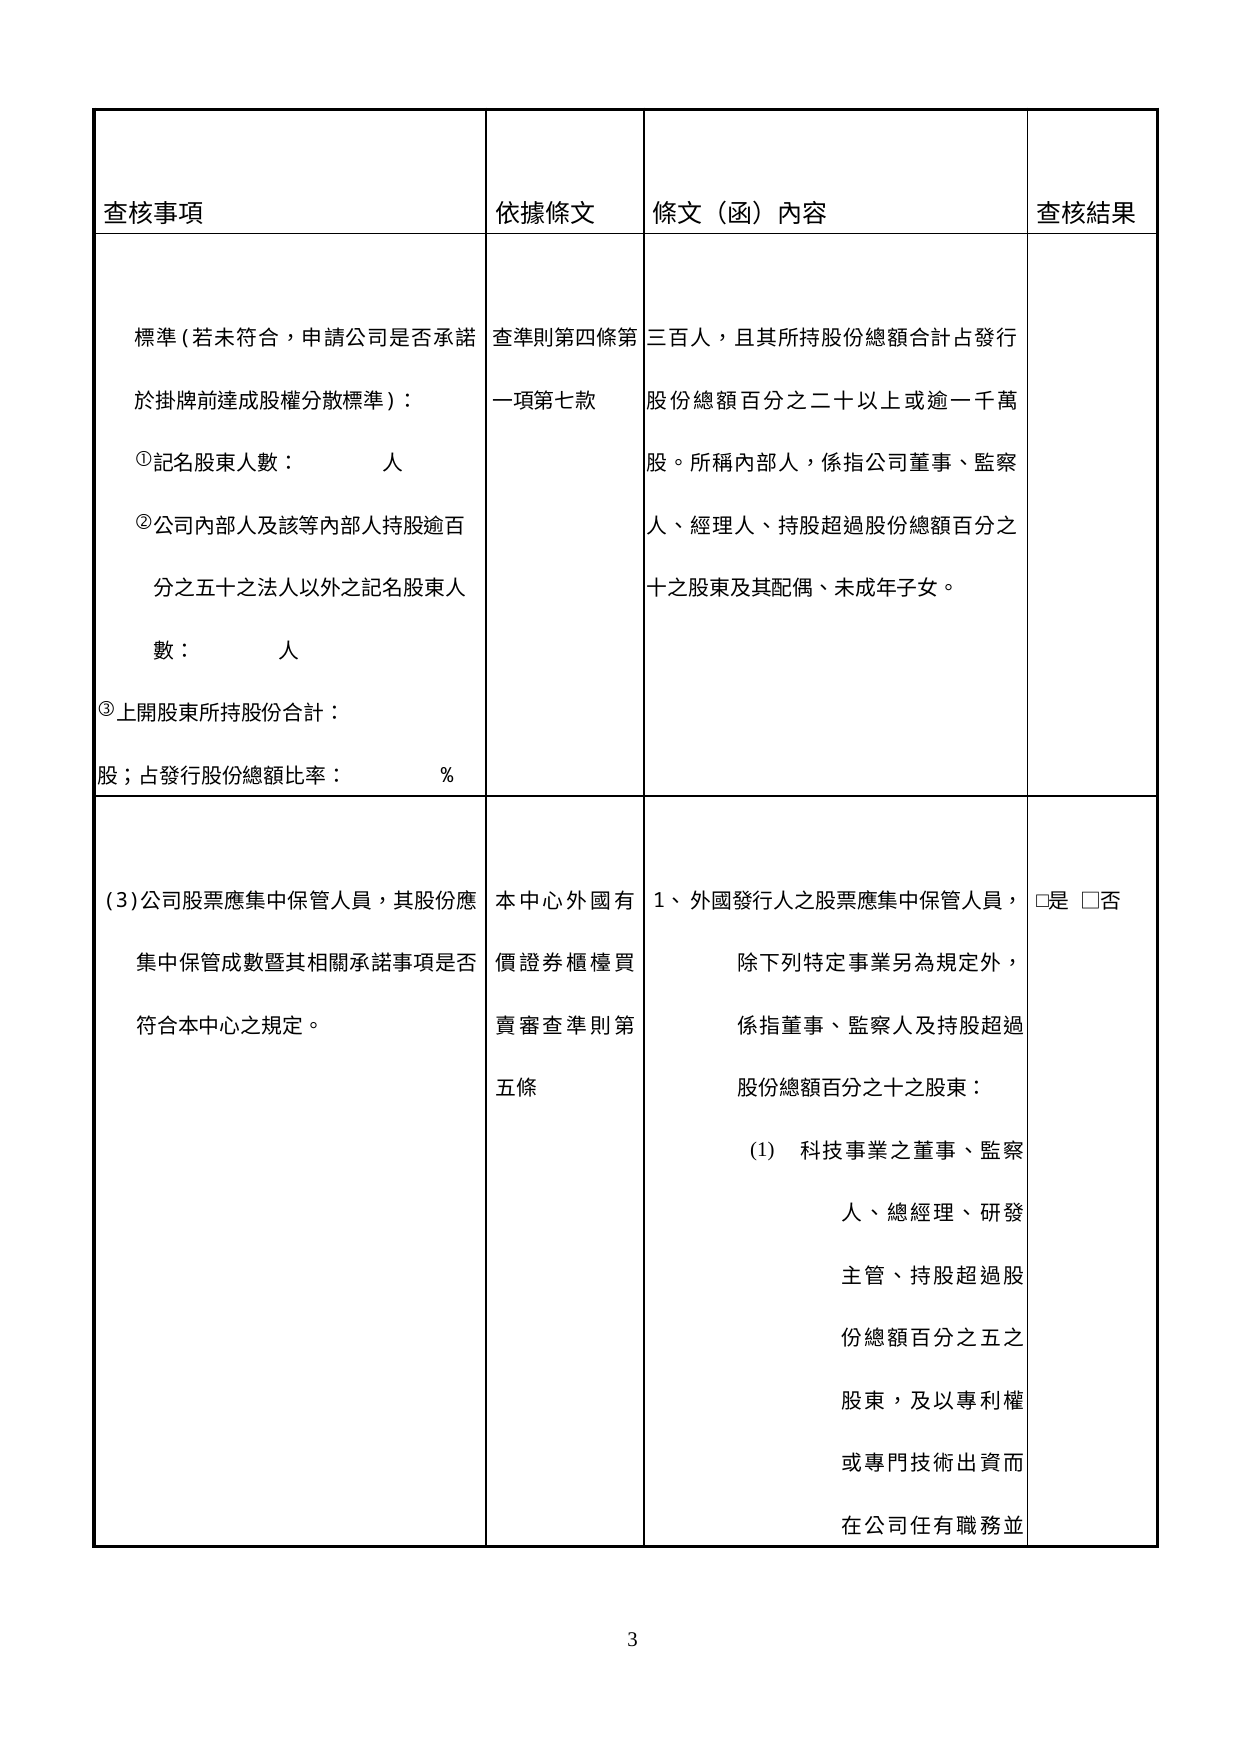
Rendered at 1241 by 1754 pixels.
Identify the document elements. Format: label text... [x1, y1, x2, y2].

table_cell 外國發行人之股票應集中保管人員，除下列特定事業另為規定外，係指董事、監察人及持股超過股份總額百分之十之股東： 科技事業之董事、監察人、總經理、研發主管、持股超過股份總額百分之五之股東，及以專利權或專門技術出資而在公司任有職務並持有公司申請上櫃時已發行股份總數達千分之五或十萬股以上之股東。 文化創意事業之董事、監察人、持股超過股份總額百分之五之股東，及以專利權或專門技術出資而在公司任有職務並持有公司申請上櫃時已發行股份總數達千分之五或十萬股以上之股東。 前項科技事業或文化創意事業於登錄興櫃股票期間，其推薦證券商因認購或因買賣營業證券，致持股超過已發行股份總額百分之五以上者，不在此限。 第一項股票應集中保管人員應將其申請書件上所載持股，扣除委託推薦證券商辦理承銷股數後，全數提交集中保管，且總計不得低於申請上櫃時公司已發行普通股股份總額依第四項規定所計算之比率。如有不足者，應協調其他股東補足之。 前項所規定之申請上櫃時股份總額，應依下列方式計算其應提交集中保管之總計比率： (一)申請上櫃時股份總額在三千萬股以下者，應提交股份總額百分之二十五。 (二)申請上櫃時股份總額超過三千萬股至一億股以下者，除依前款規定辦理外，超過三千萬股部分，應提交股份總額百分之二十。 (三)申請上櫃時股份總額超過一億股至二億股以下者，除依前款規定辦理外，超過一億股部分，應提交股份總額百分之十。 (四)申請上櫃時股份總額超過二億股者，除依前款規定辦理外，超過二億股部分，應提交股份總額百分之五。 股票應集中保管人員就申請上櫃日至掛牌日止之期間，發行公司增資發行所因此而取得之增資新股，及因其他原因而取得之股票，應全數提交集中保管且不得予以質押或移轉等處分。於掛牌日止尚未實現取得股票者，應承諾於實現取得股票後提交集中保管。前揭所稱之其他原因，係指繼承、受贈、興櫃市場買進等原因。 委託推薦證券商辦理承銷之股數本已扣除無須提交集中保管，但實際於過額配售中，未能出售之部分，仍應於推薦證券商退還後，於掛牌前將其提交集中保管。至於推薦證券商於掛牌首五個營業日執行穩定價格措施，致有由市場買回之股份，則無需將其提交集中保管。 指定集中保管機構為集保結算所。 依規定提交集中保管之股票，除第九項另有規定外，自開始櫃檯買賣日起屆滿六個月後，得領回其二分之一；屆滿一年後，得全數領回。 科技事業及依前條第一項第六款「淨值、營業收入及營業活動現金流量」標準申請第一上櫃者(以下簡稱依「淨值、營業收入及營業活動現金流量」標準申請上櫃者)，依規定提交集中保管之股票，自開始櫃檯買賣日起屆滿六個月後，得領回其四分之一，其後每屆滿六個月可繼續領回四分之一；屆滿二年後，得全數領回。 股票之保管效力不因原持有人身分變更而受影響。 股票應集中保管人員於保管期間內不得中途解約，保管憑證不得轉讓或質押。 依規定辦理股票集中保管後，於集中保管期間屆滿前，遇有辦理提交集中保管之股票，因法院之執行命令或其他原因被領回，致集中保管之股票數量低於保管期間內依規定計算應有之股數時，應由外國發行人之負責人於一個月內協調補足之。 上櫃公司未依規定補足集中保管股數時，本中心得依個案處以新臺幣五萬元之違約金，並函知上櫃公司於文到日起算二日內辦理，如未再依限辦理者，得按日處以新臺幣一萬元之違約金，至辦理之日為止。 [645, 797, 1027, 1545]
table_cell [1028, 234, 1156, 795]
table_header 查核結果 [1028, 111, 1156, 233]
table_cell 三百人，且其所持股份總額合計占發行股份總額百分之二十以上或逾一千萬股。所稱內部人，係指公司董事、監察人、經理人、持股超過股份總額百分之十之股東及其配偶、未成年子女。 [645, 234, 1027, 795]
table_header 條文（函）內容 [645, 111, 1027, 233]
table_header 查核事項 [96, 111, 485, 233]
table_cell □是 □否 [1028, 797, 1156, 1545]
table_cell (3)公司股票應集中保管人員，其股份應集中保管成數暨其相關承諾事項是否符合本中心之規定。 [96, 797, 485, 1545]
table_cell 標準(若未符合，申請公司是否承諾於掛牌前達成股權分散標準)： 記名股東人數： 人 公司內部人及該等內部人持股逾百分之五十之法人以外之記名股東人數： 人 上開股東所持股份合計： 股；占發行股份總額比率： % [96, 234, 485, 795]
table_cell 查準則第四條第一項第七款 [487, 234, 643, 795]
table_cell 本中心外國有價證券櫃檯買賣審查準則第五條 [487, 797, 643, 1545]
table_header 依據條文 [487, 111, 643, 233]
